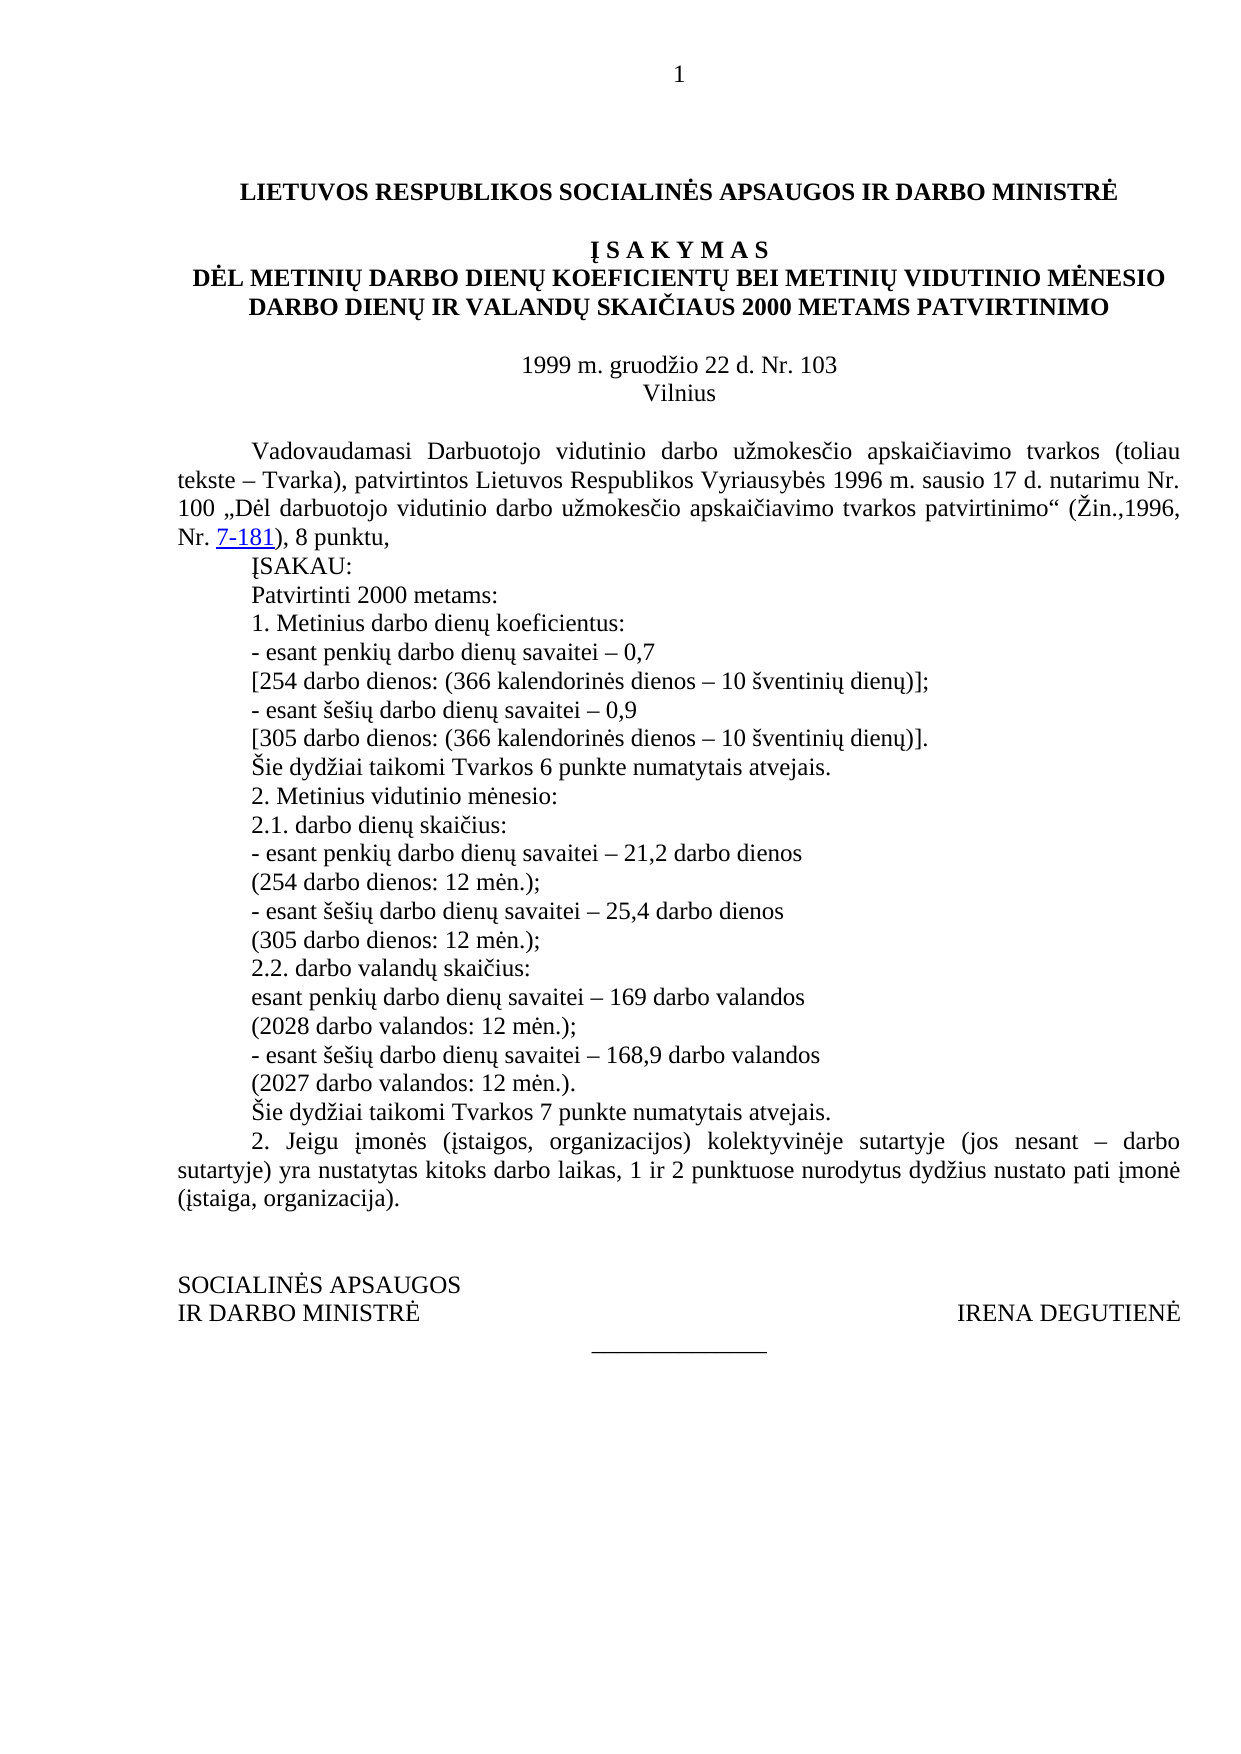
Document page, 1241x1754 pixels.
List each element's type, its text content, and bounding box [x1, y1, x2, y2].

text ______________ [177, 1327, 1181, 1356]
text DĖL METINIŲ DARBO DIENŲ KOEFICIENTŲ BEI METINIŲ VIDUTINIO MĖNESIO DARBO DIENŲ IR VALANDŲ SKAIČIAUS 2000 METAMS PATVIRTINIMO [177, 263, 1181, 321]
text - esant šešių darbo dienų savaitei – 25,4 darbo dienos [177, 896, 1181, 925]
text - esant penkių darbo dienų savaitei – 21,2 darbo dienos [177, 838, 1181, 867]
text 2.1. darbo dienų skaičius: [177, 810, 1181, 838]
text - esant šešių darbo dienų savaitei – 0,9 [177, 695, 1181, 723]
text 2. Jeigu įmonės (įstaigos, organizacijos) kolektyvinėje sutartyje (jos nesant – darbo sutartyje) yra nustatytas kitoks darbo laikas, 1 ir 2 punktuose nurodytus dydžius nustato pati įmonė (įstaiga, organizacija). [177, 1126, 1181, 1212]
text Patvirtinti 2000 metams: [177, 580, 1181, 608]
text - esant šešių darbo dienų savaitei – 168,9 darbo valandos [177, 1040, 1181, 1068]
text ĮSAKAU: [177, 551, 1181, 580]
text 1999 m. gruodžio 22 d. Nr. 103 [177, 350, 1181, 378]
text 2.2. darbo valandų skaičius: [177, 953, 1181, 982]
text Šie dydžiai taikomi Tvarkos 7 punkte numatytais atvejais. [177, 1097, 1181, 1126]
text IR DARBO MINISTRĖ IRENA DEGUTIENĖ [177, 1298, 1181, 1327]
text Vilnius [177, 378, 1181, 407]
text 2. Metinius vidutinio mėnesio: [177, 781, 1181, 810]
text SOCIALINĖS APSAUGOS [177, 1270, 1181, 1298]
text [254 darbo dienos: (366 kalendorinės dienos – 10 šventinių dienų)]; [177, 666, 1181, 695]
text (305 darbo dienos: 12 mėn.); [177, 925, 1181, 953]
text - esant penkių darbo dienų savaitei – 0,7 [177, 637, 1181, 666]
text esant penkių darbo dienų savaitei – 169 darbo valandos [177, 982, 1181, 1011]
text 1. Metinius darbo dienų koeficientus: [177, 608, 1181, 637]
text (254 darbo dienos: 12 mėn.); [177, 867, 1181, 896]
text (2027 darbo valandos: 12 mėn.). [177, 1068, 1181, 1097]
text Į S A K Y M A S [177, 235, 1181, 263]
text (2028 darbo valandos: 12 mėn.); [177, 1011, 1181, 1040]
text Vadovaudamasi Darbuotojo vidutinio darbo užmokesčio apskaičiavimo tvarkos (toliau tekste – Tvarka), patvirtintos Lietuvos Respublikos Vyriausybės 1996 m. sausio 17 d. nutarimu Nr. 100 „Dėl darbuotojo vidutinio darbo užmokesčio apskaičiavimo tvarkos patvirtinimo“ (Žin.,1996, Nr. 7-181), 8 punktu, [177, 436, 1181, 551]
text LIETUVOS RESPUBLIKOS SOCIALINĖS APSAUGOS IR DARBO MINISTRĖ [177, 177, 1181, 206]
text [305 darbo dienos: (366 kalendorinės dienos – 10 šventinių dienų)]. [177, 723, 1181, 752]
text Šie dydžiai taikomi Tvarkos 6 punkte numatytais atvejais. [177, 752, 1181, 781]
